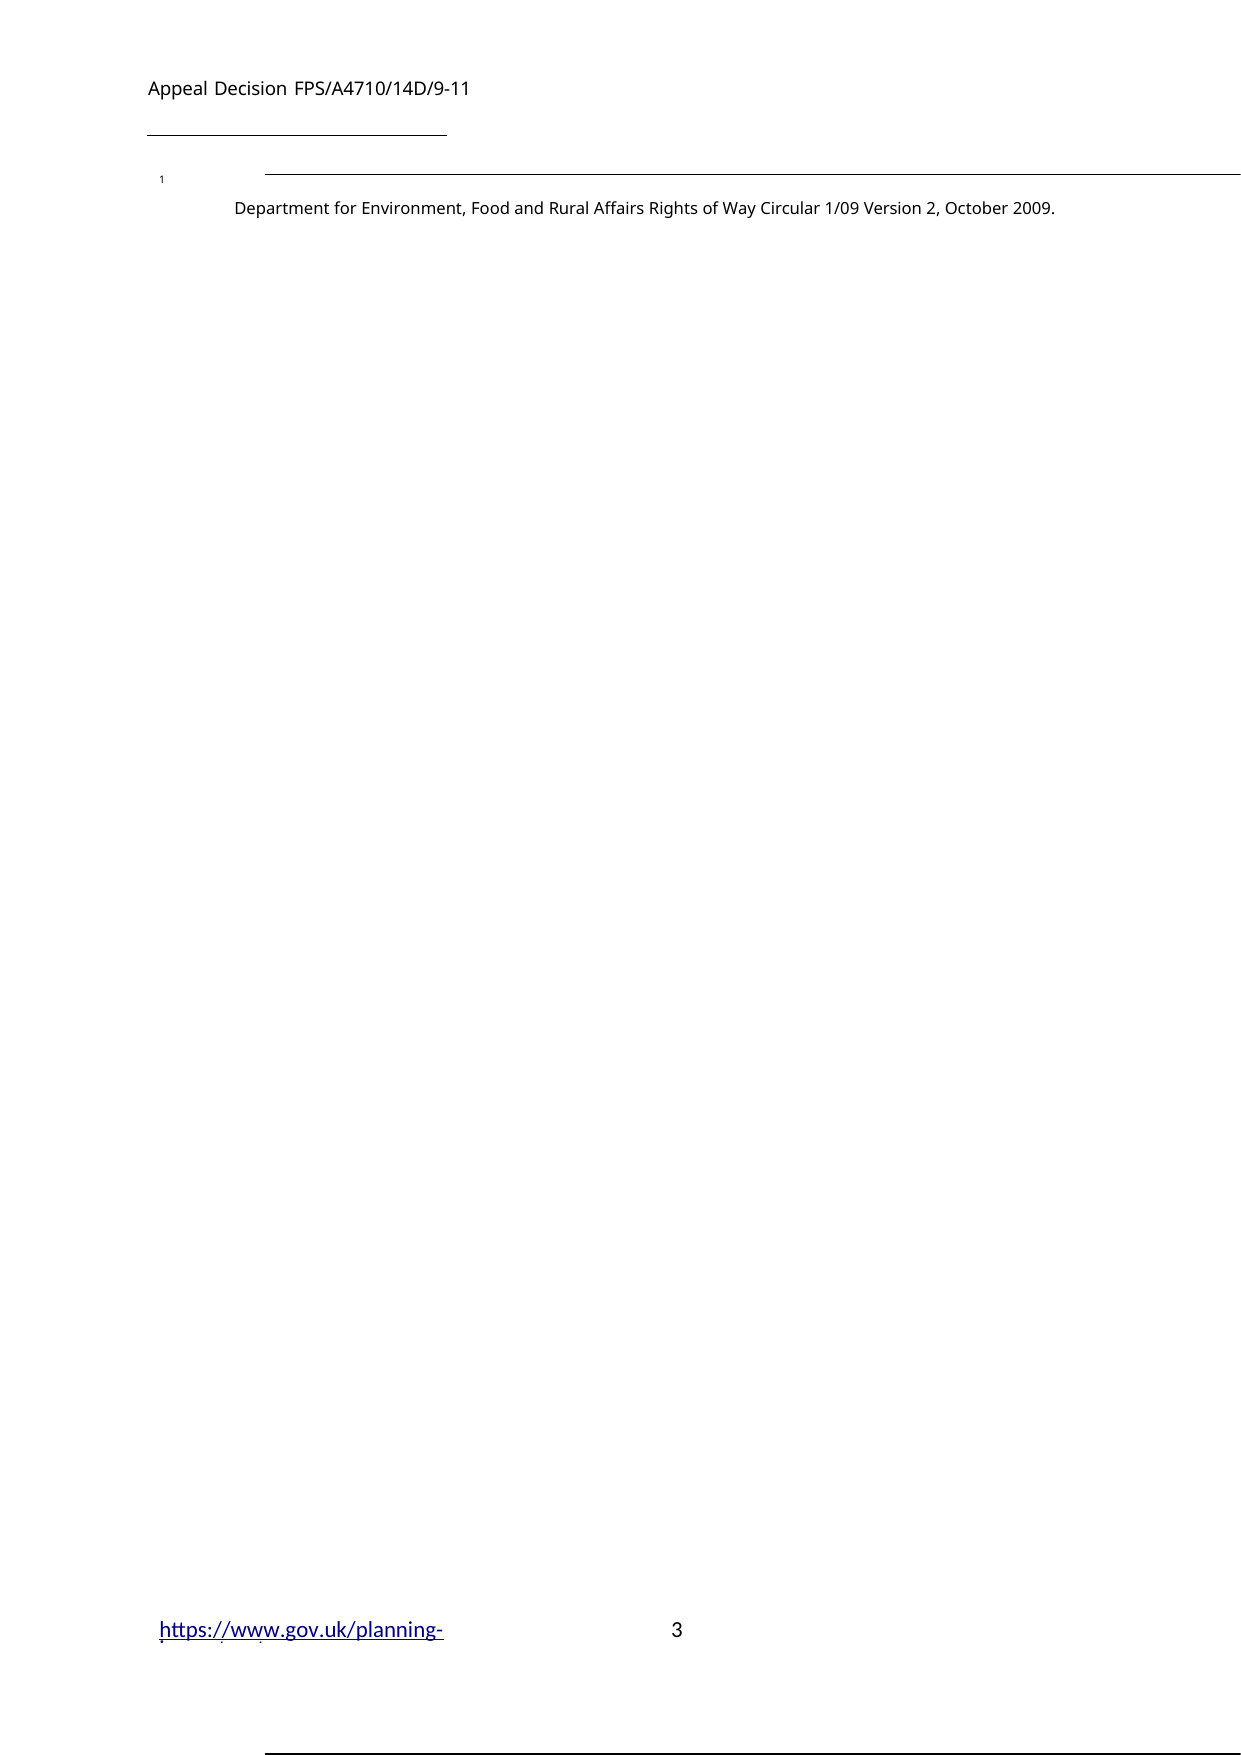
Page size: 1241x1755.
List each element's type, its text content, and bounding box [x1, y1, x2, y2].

text 1 Department for Environment, Food and Rural Affairs Rights of Way Circular 1/09 Version 2, October 2009. [159, 172, 1147, 219]
